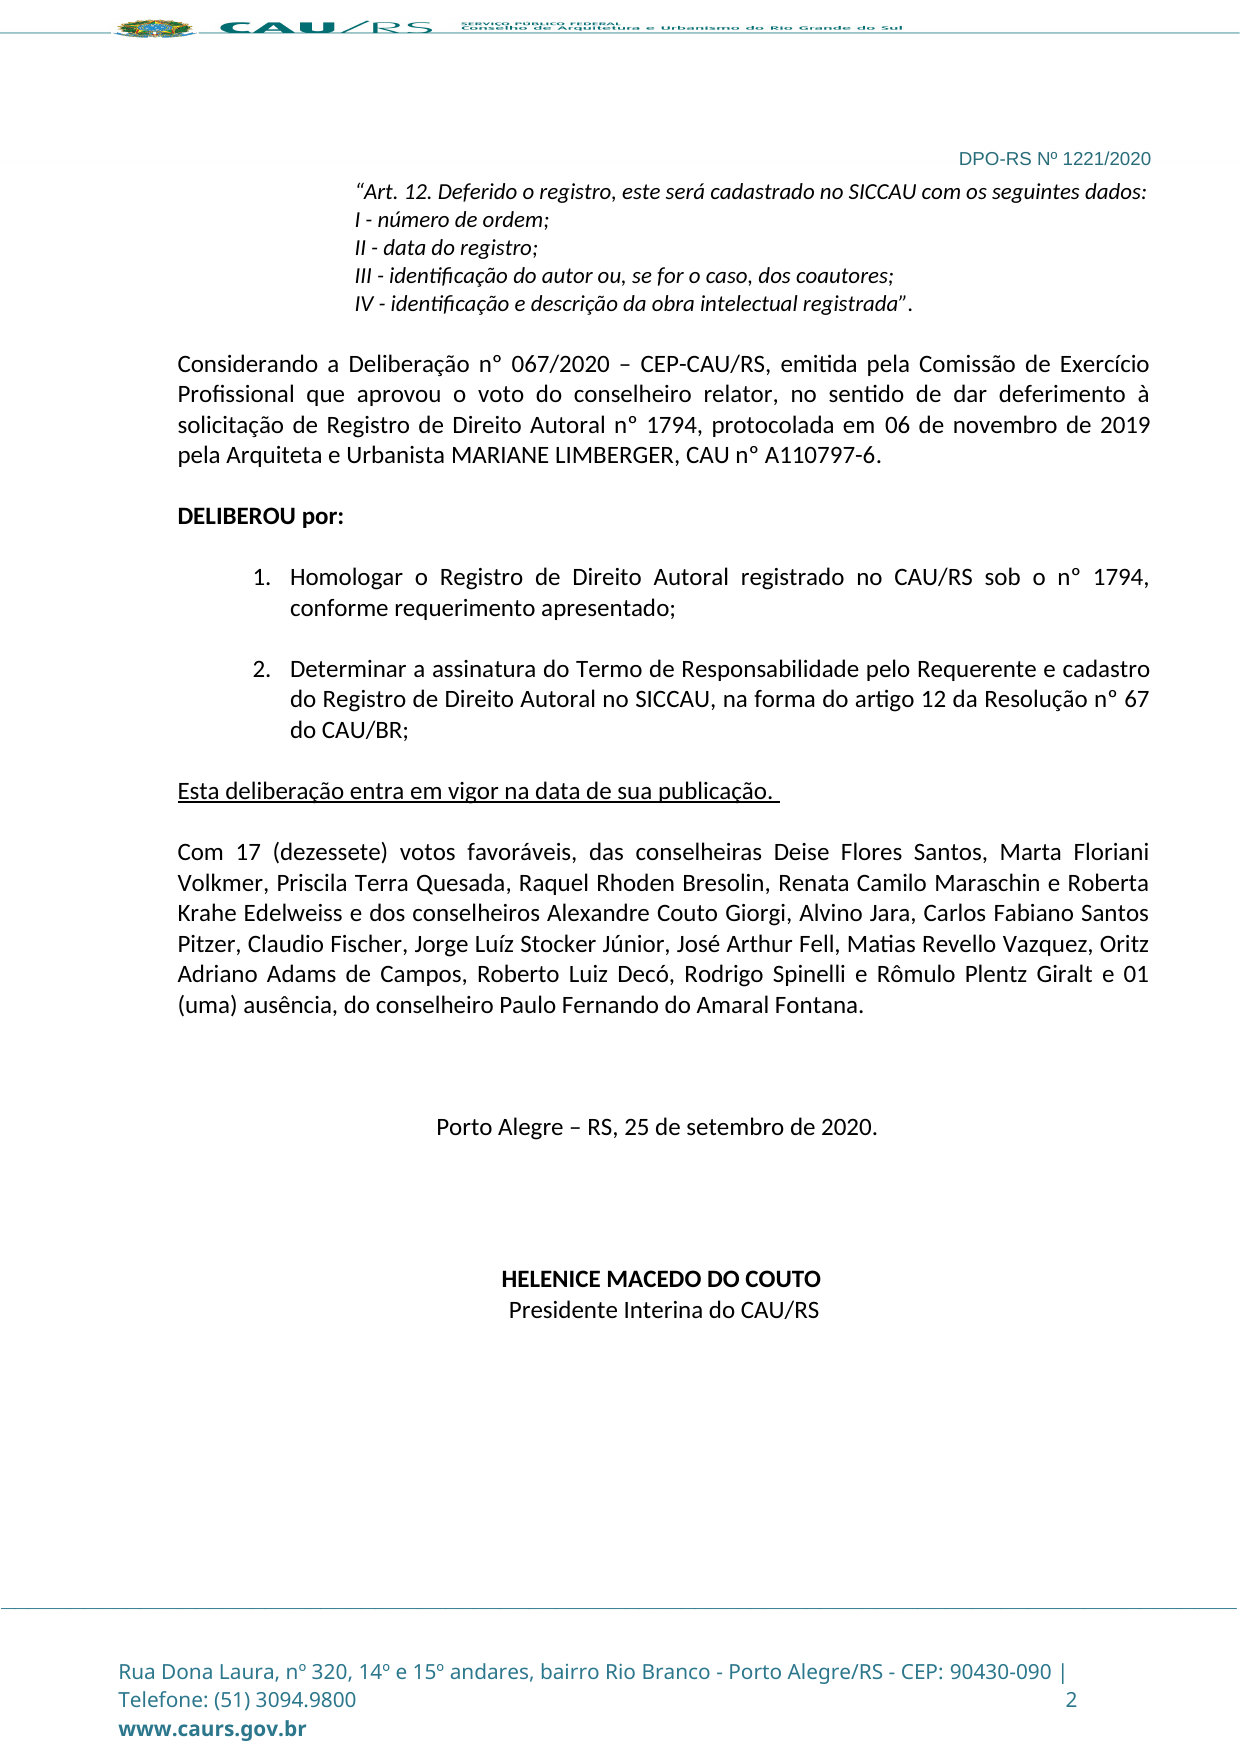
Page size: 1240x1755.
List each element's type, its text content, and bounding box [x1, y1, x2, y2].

text HELENICE MACEDO DO COUTO [177, 1263, 1151, 1294]
text I - número de ordem; [354, 205, 1151, 233]
text II - data do registro; [354, 233, 1151, 261]
list Porto Alegre – RS, 25 de setembro de 2020. [177, 1111, 1137, 1141]
text Considerando a Deliberação nº 067/2020 – CEP-CAU/RS, emitida pela Comissão de Exercício Profissional que aprovou o voto do conselheiro relator, no sentido de dar deferimento à solicitação de Registro de Direito Autoral nº 1794, protocolada em 06 de novembro de 2019 pela Arquiteta e Urbanista MARIANE LIMBERGER, CAU nº A110797-6. [177, 348, 1151, 470]
text “Art. 12. Deferido o registro, este será cadastrado no SICCAU com os seguintes dados: [354, 177, 1151, 205]
text IV - identificação e descrição da obra intelectual registrada”. [354, 289, 1151, 317]
text DELIBEROU por: [177, 501, 1151, 531]
list Determinar a assinatura do Termo de Responsabilidade pelo Requerente e cadastro do Registro de Direito Autoral no SICCAU, na forma do artigo 12 da Resolução nº 67 do CAU/BR; [252, 653, 1151, 745]
list Homologar o Registro de Direito Autoral registrado no CAU/RS sob o nº 1794, conforme requerimento apresentado; [252, 562, 1151, 623]
text Presidente Interina do CAU/RS [177, 1294, 1151, 1324]
list Esta deliberação entra em vigor na data de sua publicação. [177, 775, 1151, 806]
text Com 17 (dezessete) votos favoráveis, das conselheiras Deise Flores Santos, Marta Floriani Volkmer, Priscila Terra Quesada, Raquel Rhoden Bresolin, Renata Camilo Maraschin e Roberta Krahe Edelweiss e dos conselheiros Alexandre Couto Giorgi, Alvino Jara, Carlos Fabiano Santos Pitzer, Claudio Fischer, Jorge Luíz Stocker Júnior, José Arthur Fell, Matias Revello Vazquez, Oritz Adriano Adams de Campos, Roberto Luiz Decó, Rodrigo Spinelli e Rômulo Plentz Giralt e 01 (uma) ausência, do conselheiro Paulo Fernando do Amaral Fontana. [177, 836, 1151, 1019]
text III - identificação do autor ou, se for o caso, dos coautores; [354, 261, 1151, 289]
